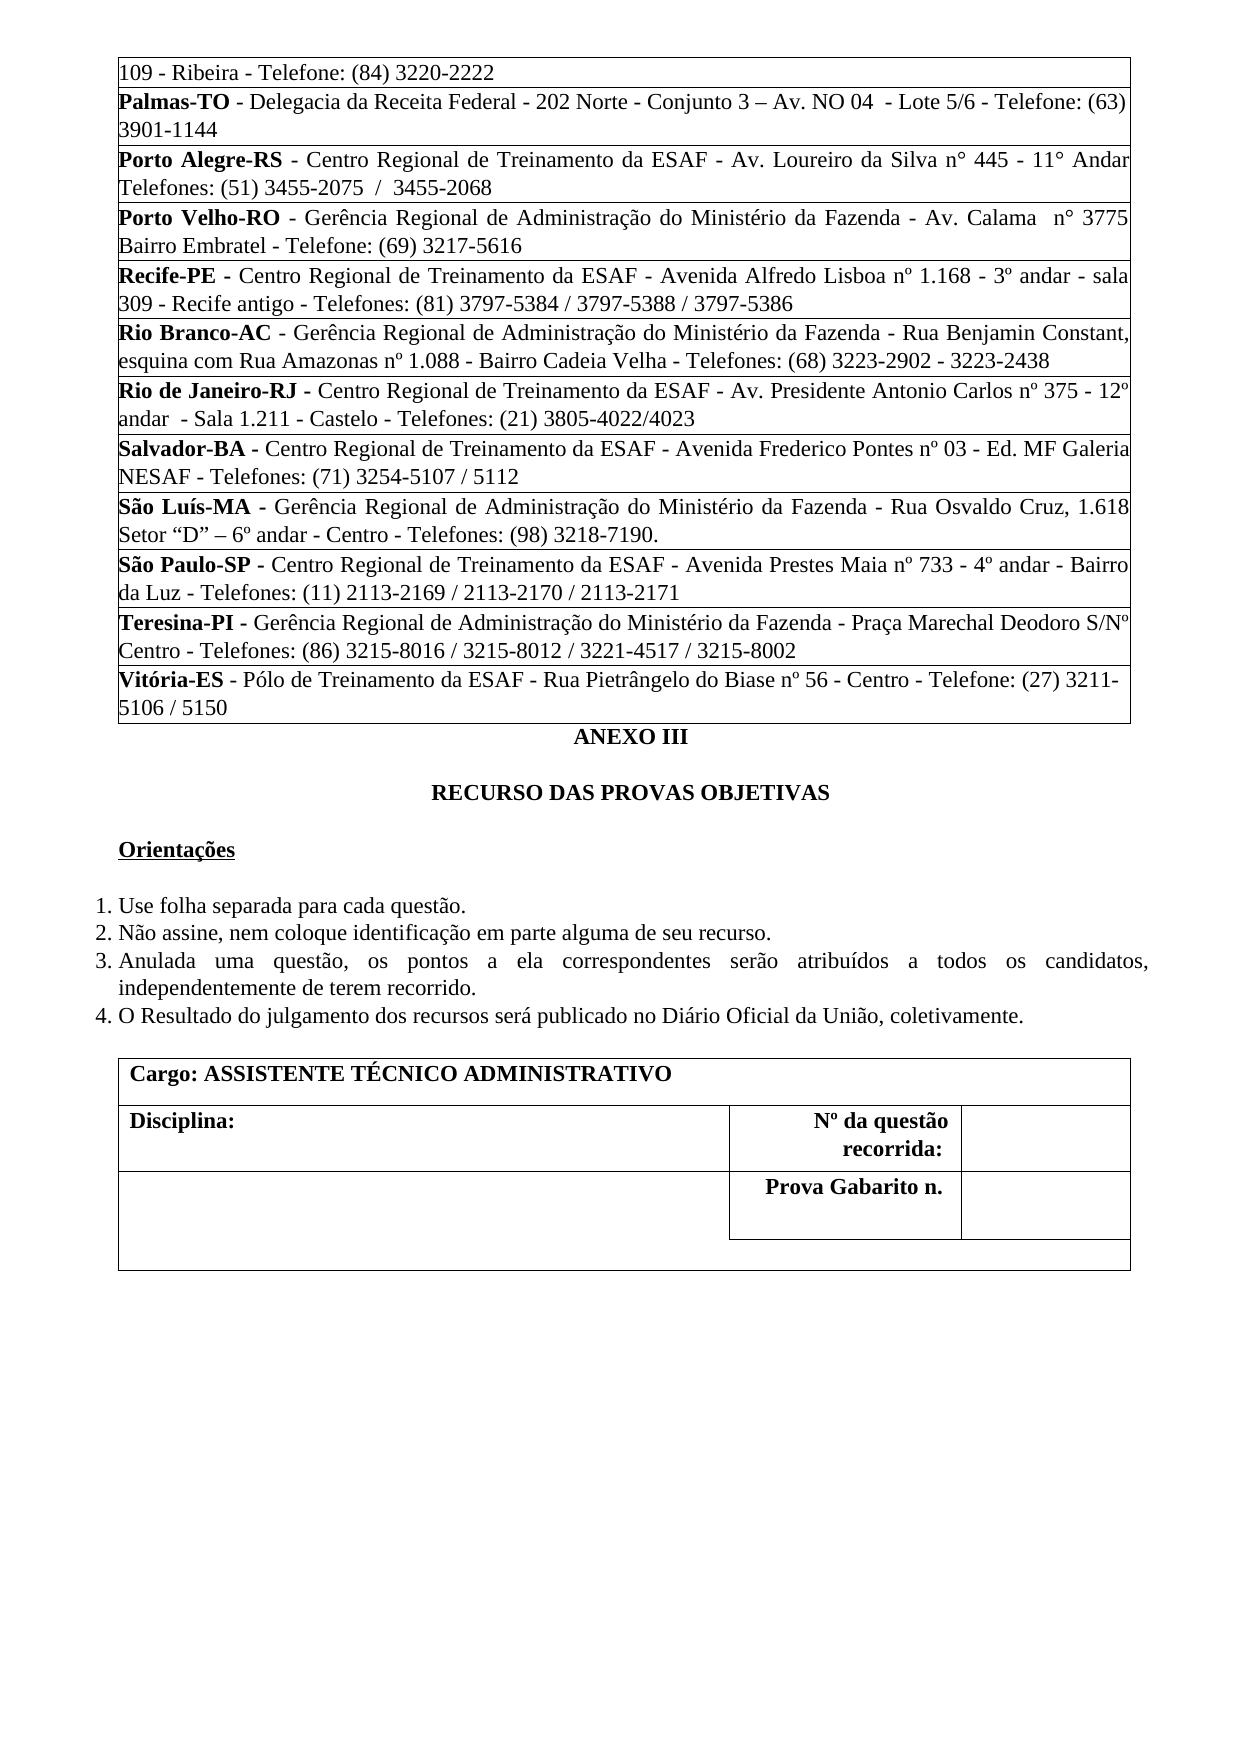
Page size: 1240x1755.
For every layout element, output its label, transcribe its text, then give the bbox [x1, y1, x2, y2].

table_cell Rio Branco-AC - Gerência Regional de Administração do Ministério da Fazenda - Rua Benjamin Constant, esquina com Rua Amazonas nº 1.088 - Bairro Cadeia Velha - Telefones: (68) 3223-2902 - 3223-2438 [119, 319, 1130, 376]
table_cell Vitória-ES - Pólo de Treinamento da ESAF - Rua Pietrângelo do Biase nº 56 - Centro - Telefone: (27) 3211- 5106 / 5150 [119, 666, 1130, 723]
text ANEXO III [118, 723, 1149, 749]
list Não assine, nem coloque identificação em parte alguma de seu recurso. [95, 919, 1151, 946]
table_cell 109 - Ribeira - Telefone: (84) 3220-2222 [119, 58, 1130, 87]
table_cell [729, 1240, 1130, 1270]
table_cell Porto Velho-RO - Gerência Regional de Administração do Ministério da Fazenda - Av. Calama n° 3775 Bairro Embratel - Telefone: (69) 3217-5616 [119, 203, 1130, 260]
list Use folha separada para cada questão. [95, 892, 1151, 918]
table_header Cargo: ASSISTENTE TÉCNICO ADMINISTRATIVO [119, 1059, 729, 1104]
table_cell Salvador-BA - Centro Regional de Treinamento da ESAF - Avenida Frederico Pontes nº 03 - Ed. MF Galeria NESAF - Telefones: (71) 3254-5107 / 5112 [119, 435, 1130, 491]
table_cell [962, 1172, 1130, 1239]
list O Resultado do julgamento dos recursos será publicado no Diário Oficial da União, coletivamente. [95, 1002, 1151, 1028]
list Anulada uma questão, os pontos a ela correspondentes serão atribuídos a todos os candidatos, independentemente de terem recorrido. [95, 947, 1151, 1001]
table_cell Prova Gabarito n. [730, 1172, 961, 1239]
table_cell Porto Alegre-RS - Centro Regional de Treinamento da ESAF - Av. Loureiro da Silva n° 445 - 11° Andar Telefones: (51) 3455-2075 / 3455-2068 [119, 146, 1130, 202]
text Orientações [118, 836, 1152, 862]
table_cell São Luís-MA - Gerência Regional de Administração do Ministério da Fazenda - Rua Osvaldo Cruz, 1.618 Setor “D” – 6º andar - Centro - Telefones: (98) 3218-7190. [119, 493, 1130, 549]
table_cell Teresina-PI - Gerência Regional de Administração do Ministério da Fazenda - Praça Marechal Deodoro S/Nº Centro - Telefones: (86) 3215-8016 / 3215-8012 / 3221-4517 / 3215-8002 [119, 608, 1130, 665]
table_cell Rio de Janeiro-RJ - Centro Regional de Treinamento da ESAF - Av. Presidente Antonio Carlos nº 375 - 12º andar - Sala 1.211 - Castelo - Telefones: (21) 3805-4022/4023 [119, 377, 1130, 433]
subtitle RECURSO DAS PROVAS OBJETIVAS [118, 779, 1149, 806]
table_cell Palmas-TO - Delegacia da Receita Federal - 202 Norte - Conjunto 3 – Av. NO 04 - Lote 5/6 - Telefone: (63) 3901-1144 [119, 88, 1130, 144]
table_cell Disciplina: [119, 1106, 729, 1171]
table_cell Recife-PE - Centro Regional de Treinamento da ESAF - Avenida Alfredo Lisboa nº 1.168 - 3º andar - sala 309 - Recife antigo - Telefones: (81) 3797-5384 / 3797-5388 / 3797-5386 [119, 261, 1130, 318]
table_cell [962, 1106, 1130, 1171]
table_header [729, 1059, 1130, 1104]
table_cell [119, 1172, 729, 1270]
table_cell São Paulo-SP - Centro Regional de Treinamento da ESAF - Avenida Prestes Maia nº 733 - 4º andar - Bairro da Luz - Telefones: (11) 2113-2169 / 2113-2170 / 2113-2171 [119, 550, 1130, 607]
table_cell Nº da questão recorrida: [730, 1106, 961, 1171]
